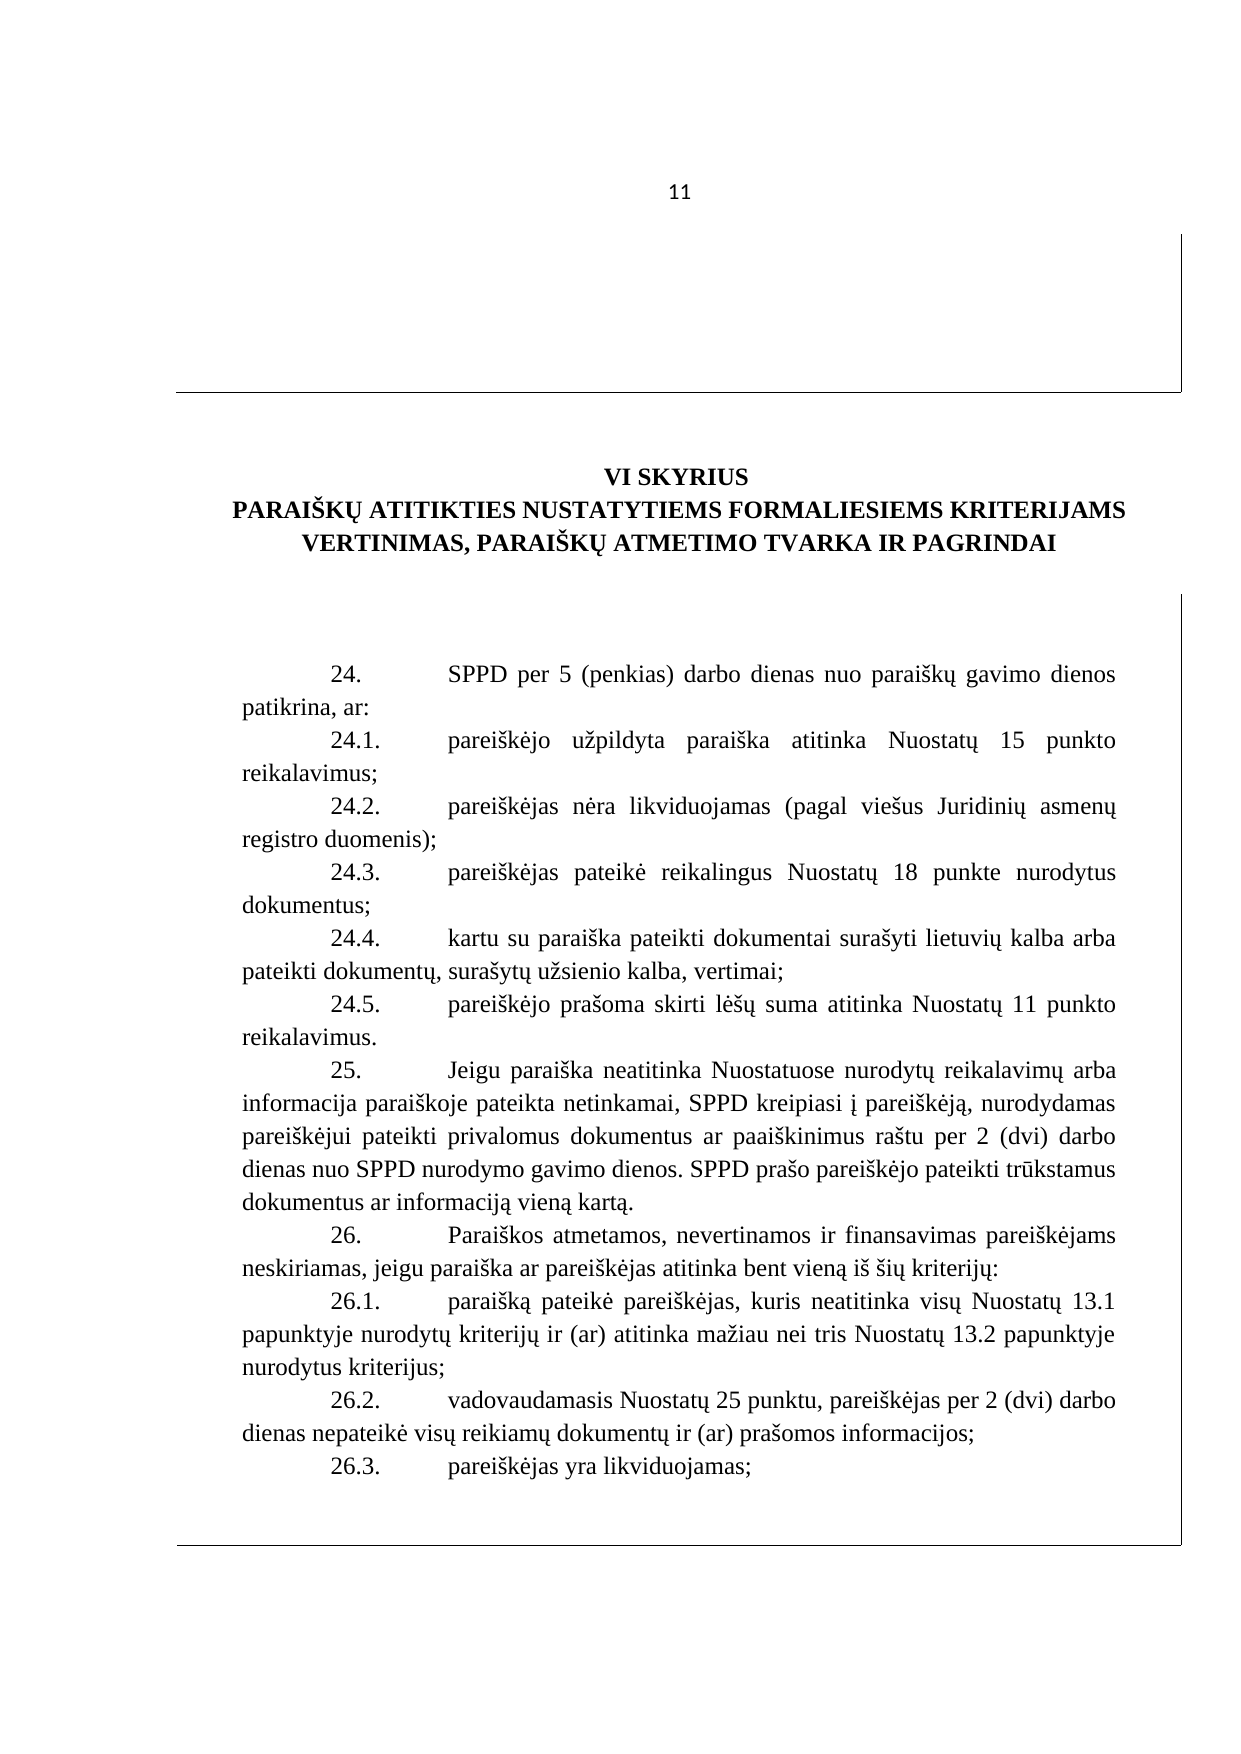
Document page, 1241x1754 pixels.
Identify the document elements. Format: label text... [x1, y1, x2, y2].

text VI SKYRIUS [177, 462, 1181, 491]
text 26. Paraiškos atmetamos, nevertinamos ir finansavimas pareiškėjams neskiriamas, jeigu paraiška ar pareiškėjas atitinka bent vieną iš šių kriterijų: [177, 1156, 1181, 1222]
text 26.3. pareiškėjas yra likviduojamas; [177, 1387, 1181, 1545]
text 24.3. pareiškėjas pateikė reikalingus Nuostatų 18 punkte nurodytus dokumentus; [177, 792, 1181, 858]
text PARAIŠKŲ ATITIKTIES NUSTATYTIEMS FORMALIESIEMS KRITERIJAMS VERTINIMAS, PARAIŠKŲ ATMETIMO TVARKA IR PAGRINDAI [177, 495, 1181, 557]
text 26.1. paraišką pateikė pareiškėjas, kuris neatitinka visų Nuostatų 13.1 papunktyje nurodytų kriterijų ir (ar) atitinka mažiau nei tris Nuostatų 13.2 papunktyje nurodytus kriterijus; [177, 1222, 1181, 1321]
text 24.1. pareiškėjo užpildyta paraiška atitinka Nuostatų 15 punkto reikalavimus; [177, 660, 1181, 726]
text 26.2. vadovaudamasis Nuostatų 25 punktu, pareiškėjas per 2 (dvi) darbo dienas nepateikė visų reikiamų dokumentų ir (ar) prašomos informacijos; [177, 1321, 1181, 1387]
text 24.2. pareiškėjas nėra likviduojamas (pagal viešus Juridinių asmenų registro duomenis); [177, 726, 1181, 792]
text 24.5. pareiškėjo prašoma skirti lėšų suma atitinka Nuostatų 11 punkto reikalavimus. [177, 924, 1181, 991]
text 24. SPPD per 5 (penkias) darbo dienas nuo paraiškų gavimo dienos patikrina, ar: [177, 594, 1181, 660]
text 25. Jeigu paraiška neatitinka Nuostatuose nurodytų reikalavimų arba informacija paraiškoje pateikta netinkamai, SPPD kreipiasi į pareiškėją, nurodydamas pareiškėjui pateikti privalomus dokumentus ar paaiškinimus raštu per 2 (dvi) darbo dienas nuo SPPD nurodymo gavimo dienos. SPPD prašo pareiškėjo pateikti trūkstamus dokumentus ar informaciją vieną kartą. [177, 991, 1181, 1156]
text 24.4. kartu su paraiška pateikti dokumentai surašyti lietuvių kalba arba pateikti dokumentų, surašytų užsienio kalba, vertimai; [177, 858, 1181, 924]
